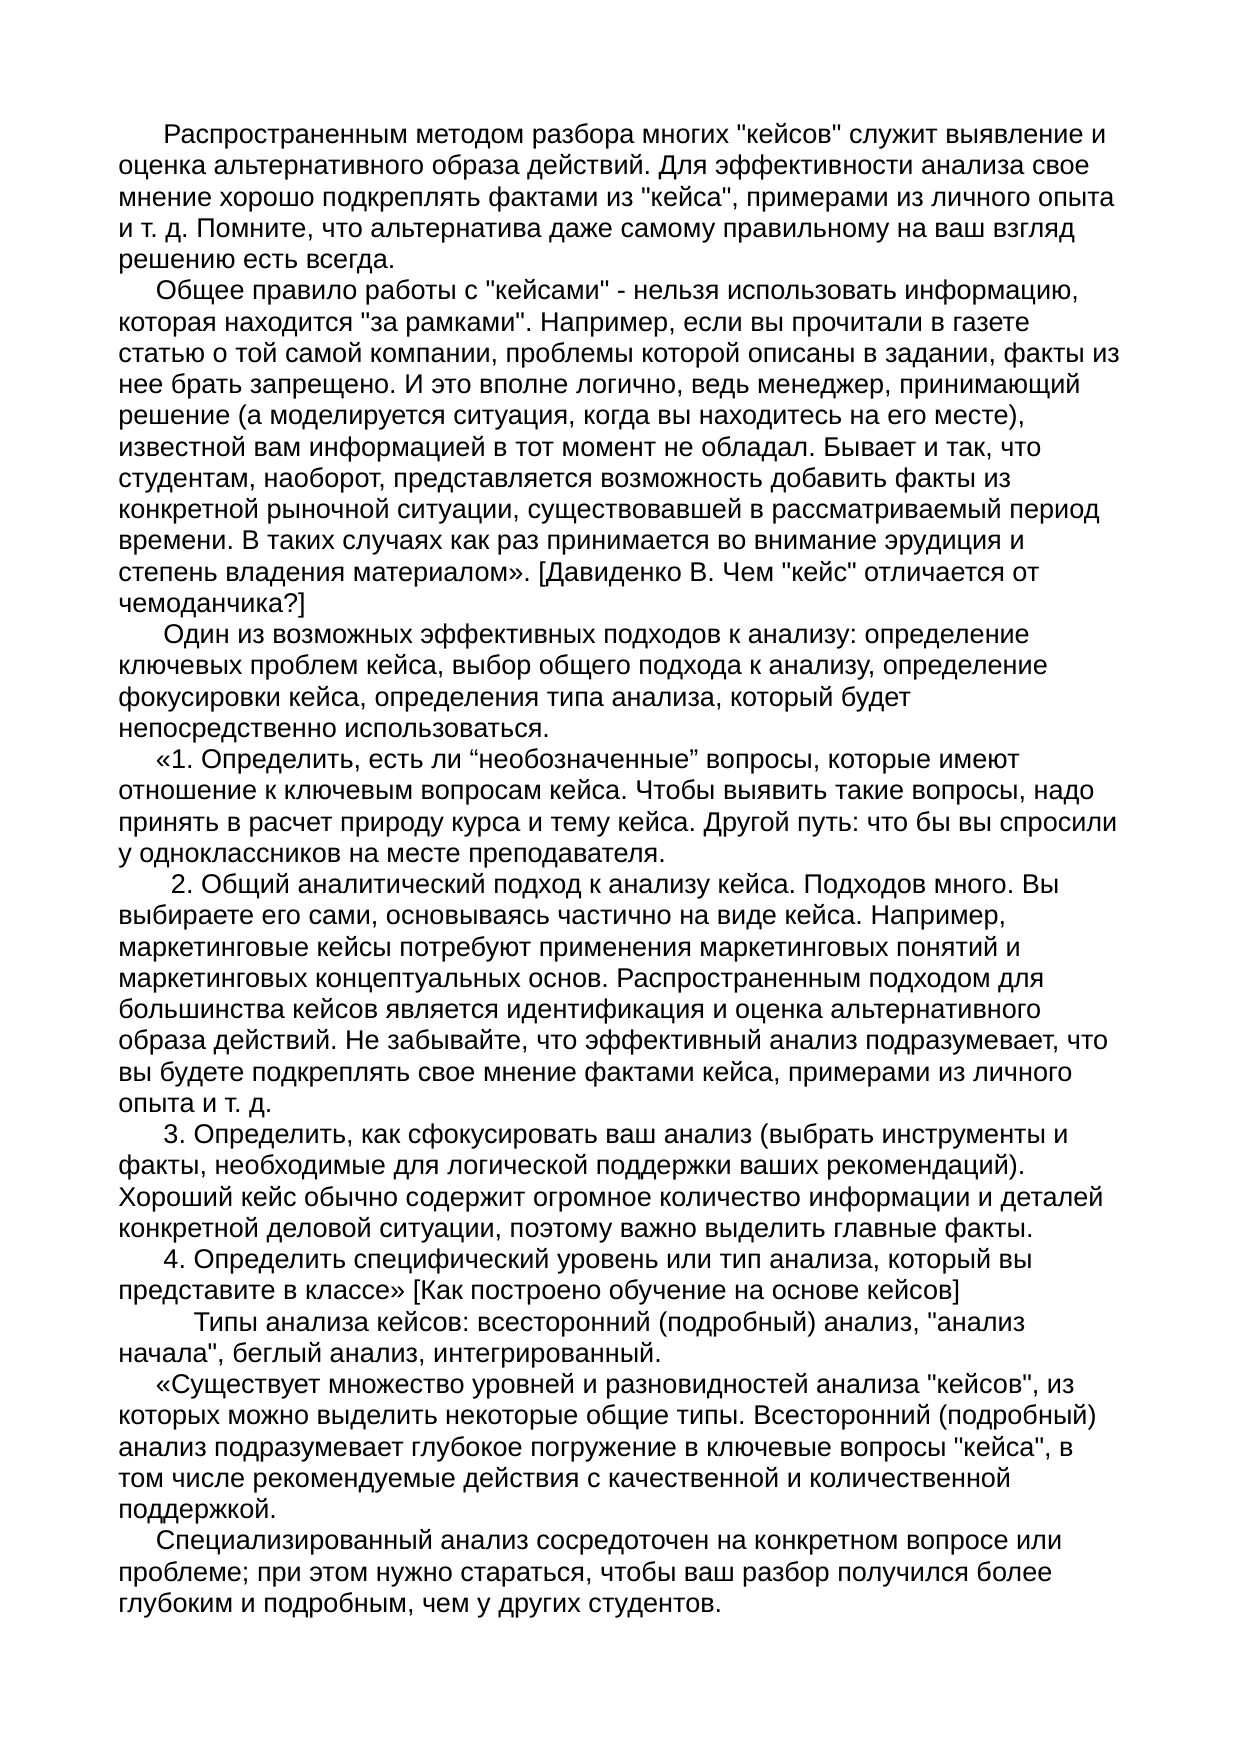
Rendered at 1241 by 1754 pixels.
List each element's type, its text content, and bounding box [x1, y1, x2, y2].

text 3. Определить, как сфокусировать ваш анализ (выбрать инструменты и факты, необходимые для логической поддержки ваших рекомендаций). Хороший кейс обычно содержит огромное количество информации и деталей конкретной деловой ситуации, поэтому важно выделить главные факты. [118, 1118, 1122, 1243]
text Распространенным методом разбора многих "кейсов" служит выявление и оценка альтернативного образа действий. Для эффективности анализа свое мнение хорошо подкреплять фактами из "кейса", примерами из личного опыта и т. д. Помните, что альтернатива даже самому правильному на ваш взгляд решению есть всегда. [118, 118, 1122, 274]
text Специализированный анализ сосредоточен на конкретном вопросе или проблеме; при этом нужно стараться, чтобы ваш разбор получился более глубоким и подробным, чем у других студентов. [118, 1524, 1122, 1618]
text 4. Определить специфический уровень или тип анализа, который вы представите в классе» [Как построено обучение на основе кейсов] [118, 1243, 1122, 1306]
text Один из возможных эффективных подходов к анализу: определение ключевых проблем кейса, выбор общего подхода к анализу, определение фокусировки кейса, определения типа анализа, который будет непосредственно использоваться. [118, 618, 1122, 743]
text 2. Общий аналитический подход к анализу кейса. Подходов много. Вы выбираете его сами, основываясь частично на виде кейса. Например, маркетинговые кейсы потребуют применения маркетинговых понятий и маркетинговых концептуальных основ. Распространенным подходом для большинства кейсов является идентификация и оценка альтернативного образа действий. Не забывайте, что эффективный анализ подразумевает, что вы будете подкреплять свое мнение фактами кейса, примерами из личного опыта и т. д. [118, 868, 1122, 1118]
text «Существует множество уровней и разновидностей анализа "кейсов", из которых можно выделить некоторые общие типы. Всесторонний (подробный) анализ подразумевает глубокое погружение в ключевые вопросы "кейса", в том числе рекомендуемые действия с качественной и количественной поддержкой. [118, 1368, 1122, 1524]
text Типы анализа кейсов: всесторонний (подробный) анализ, "анализ начала", беглый анализ, интегрированный. [118, 1306, 1122, 1368]
text «1. Определить, есть ли “необозначенные” вопросы, которые имеют отношение к ключевым вопросам кейса. Чтобы выявить такие вопросы, надо принять в расчет природу курса и тему кейса. Другой путь: что бы вы спросили у одноклассников на месте преподавателя. [118, 743, 1122, 868]
text Общее правило работы с "кейсами" - нельзя использовать информацию, которая находится "за рамками". Например, если вы прочитали в газете статью о той самой компании, проблемы которой описаны в задании, факты из нее брать запрещено. И это вполне логично, ведь менеджер, принимающий решение (а моделируется ситуация, когда вы находитесь на его месте), известной вам информацией в тот момент не обладал. Бывает и так, что студентам, наоборот, представляется возможность добавить факты из конкретной рыночной ситуации, существовавшей в рассматриваемый период времени. В таких случаях как раз принимается во внимание эрудиция и степень владения материалом». [Давиденко В. Чем "кейс" отличается от чемоданчика?] [118, 274, 1122, 618]
